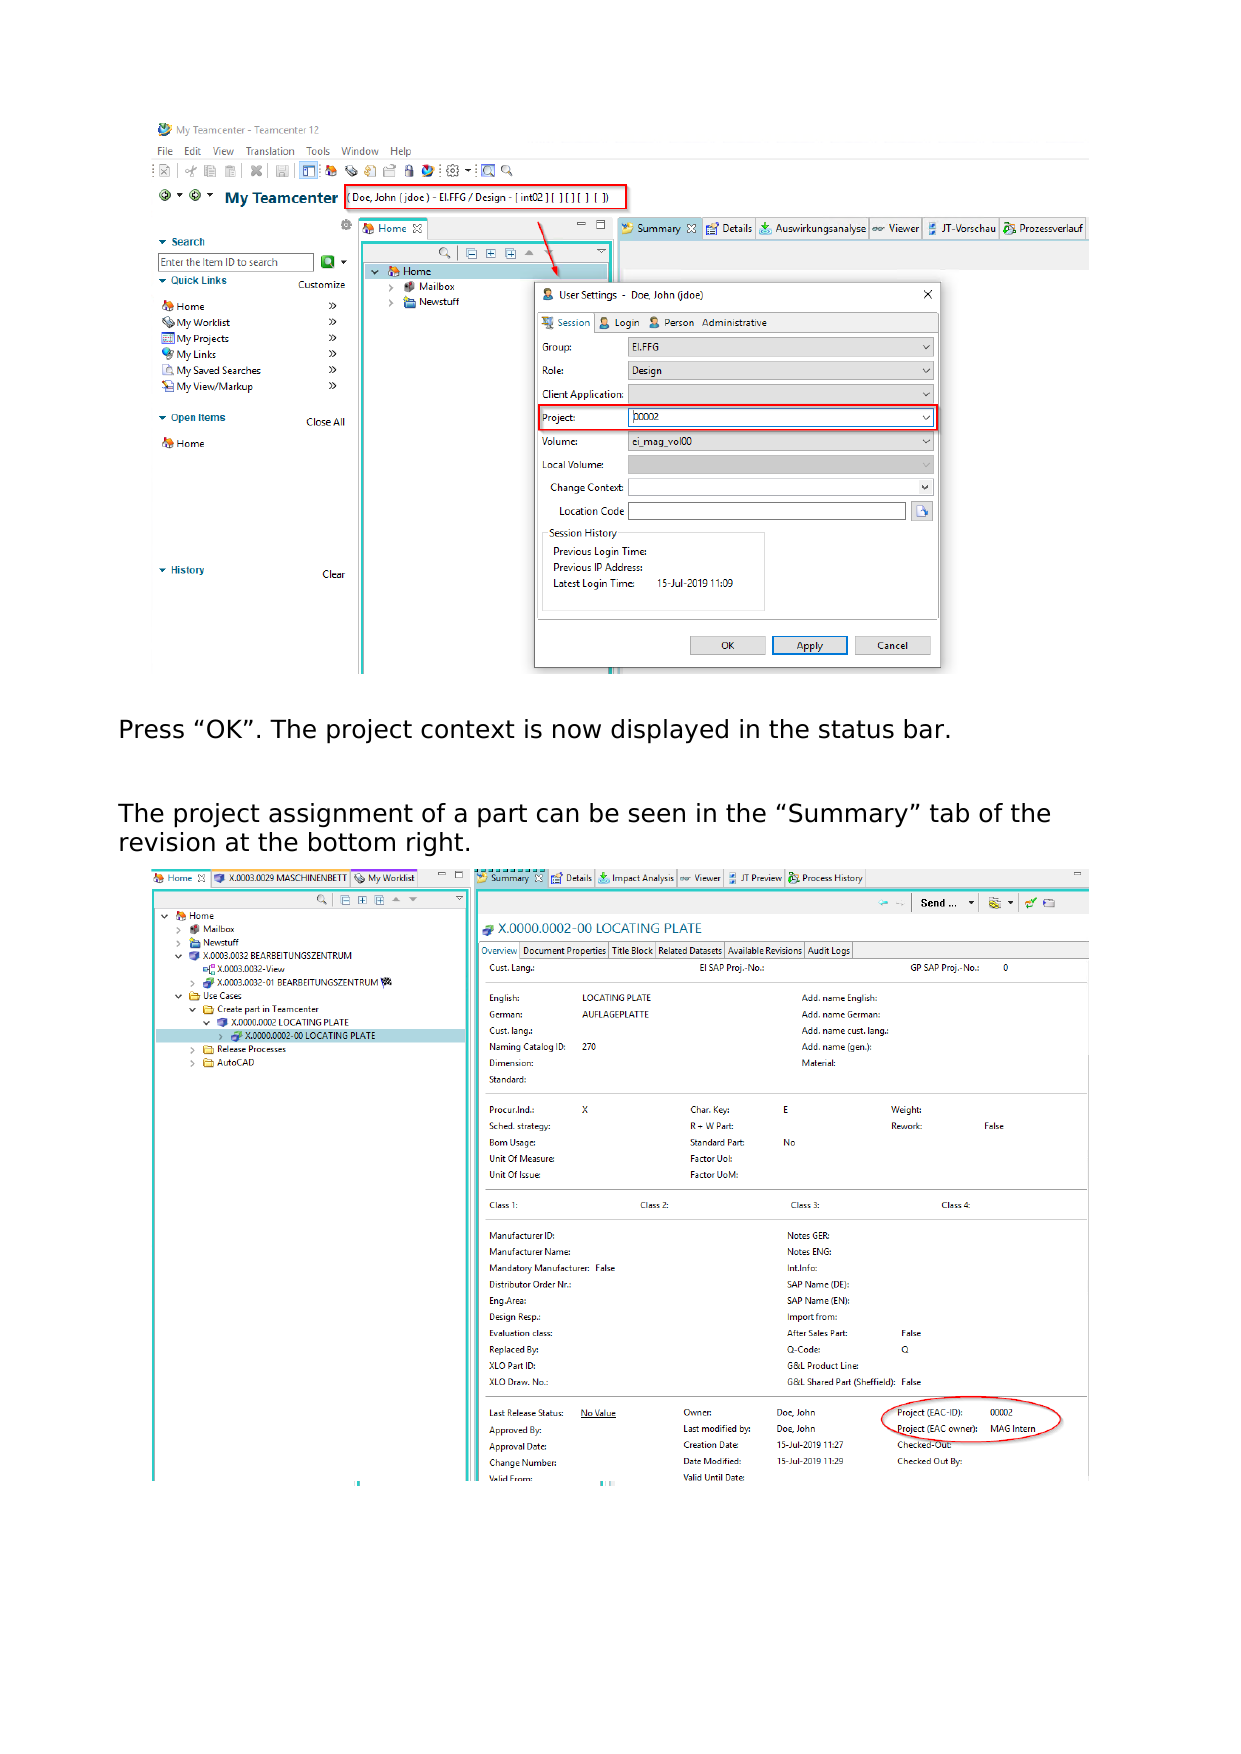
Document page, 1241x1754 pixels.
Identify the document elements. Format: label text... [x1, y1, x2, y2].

text Press “OK”. The project context is now displayed in the status bar. [118, 716, 1122, 745]
picture [151, 869, 1089, 1486]
picture [151, 118, 1089, 674]
text The project assignment of a part can be seen in the “Summary” tab of the revision at the bottom right. [118, 799, 1122, 857]
